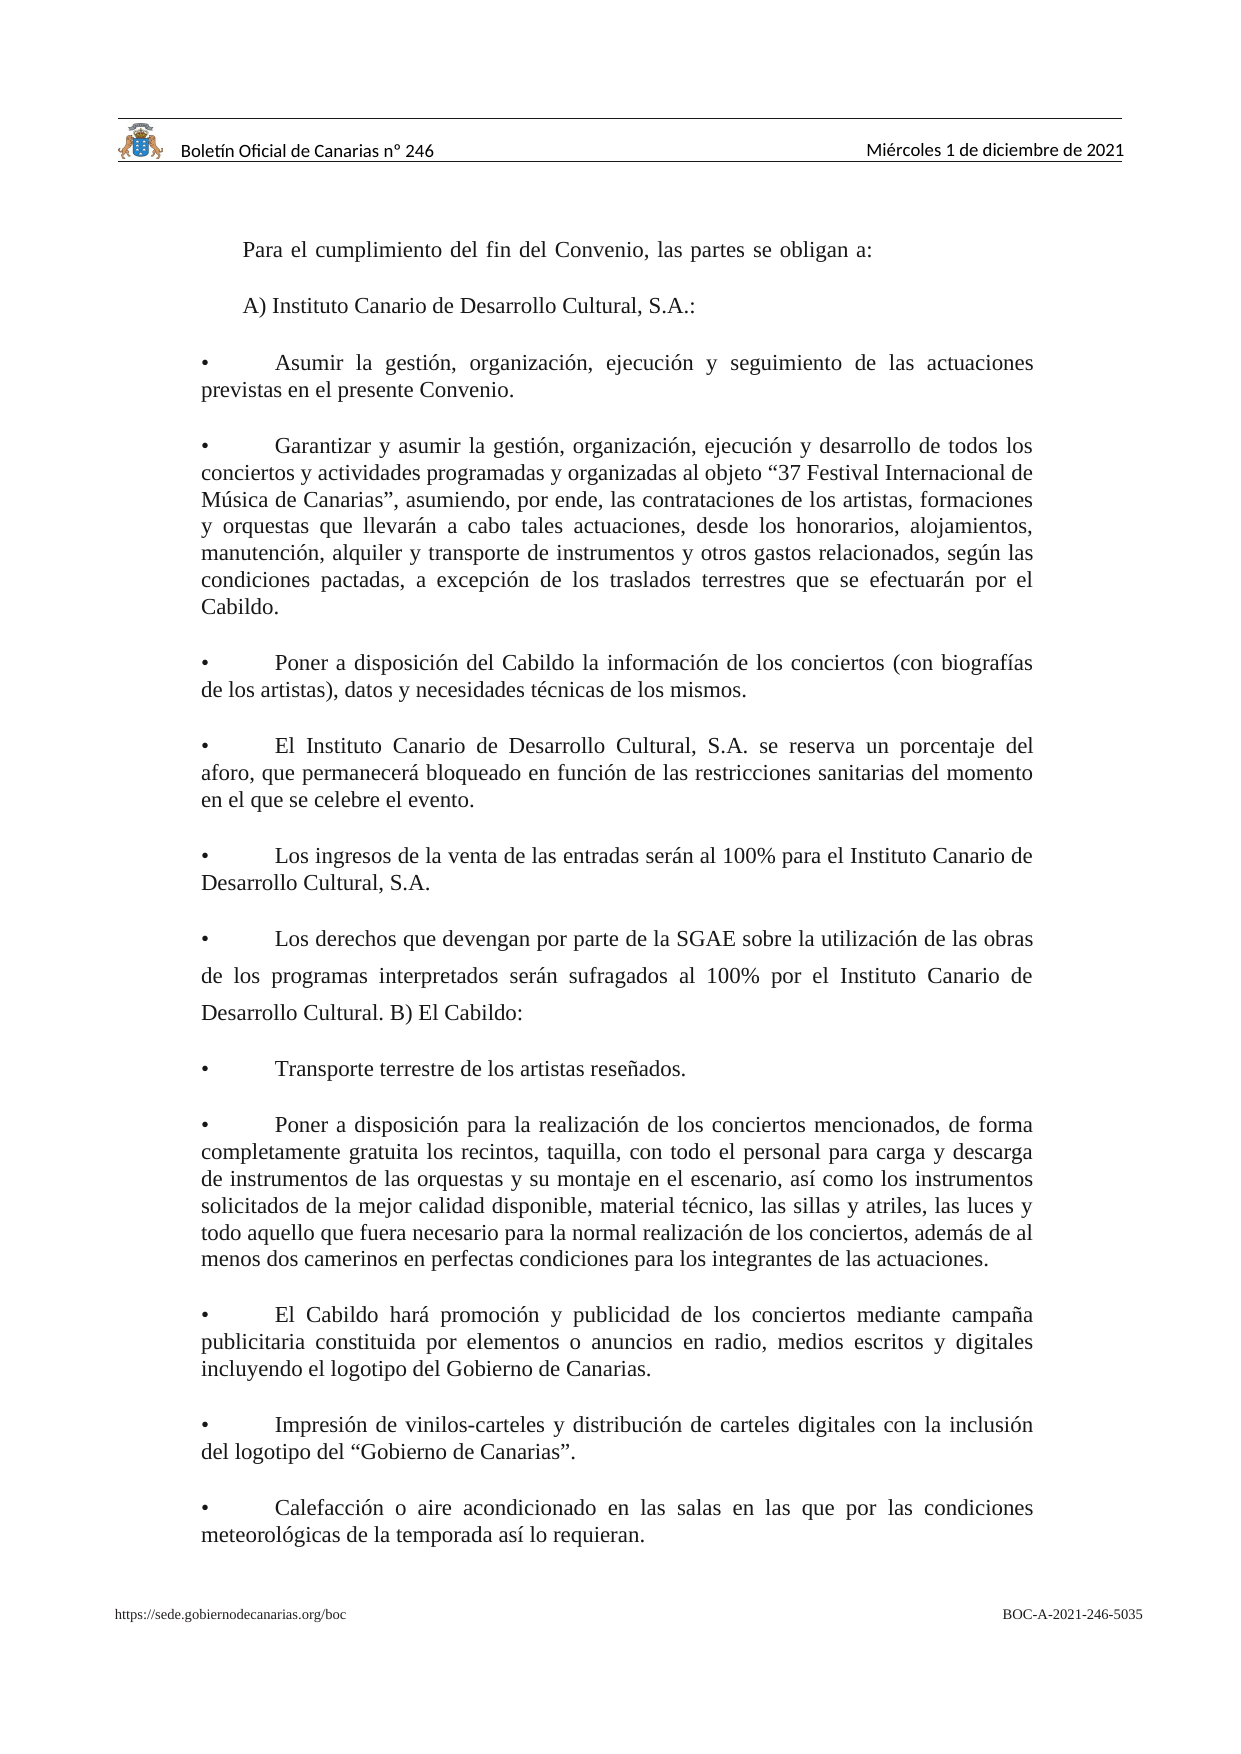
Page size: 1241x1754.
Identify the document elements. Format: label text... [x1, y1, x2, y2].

list El Cabildo hará promoción y publicidad de los conciertos mediante campaña publicitaria constituida por elementos o anuncios en radio, medios escritos y digitales incluyendo el logotipo del Gobierno de Canarias. [201, 1302, 1034, 1382]
list Transporte terrestre de los artistas reseñados. [201, 1055, 1034, 1081]
text Para el cumplimiento del fin del Convenio, las partes se obligan a: A) Instituto Canario de Desarrollo Cultural, S.A.: [242, 236, 873, 319]
list Poner a disposición del Cabildo la información de los conciertos (con biografías de los artistas), datos y necesidades técnicas de los mismos. [201, 649, 1034, 702]
list Poner a disposición para la realización de los conciertos mencionados, de forma completamente gratuita los recintos, taquilla, con todo el personal para carga y descarga de instrumentos de las orquestas y su montaje en el escenario, así como los instrumentos solicitados de la mejor calidad disponible, material técnico, las sillas y atriles, las luces y todo aquello que fuera necesario para la normal realización de los conciertos, además de al menos dos camerinos en perfectas condiciones para los integrantes de las actuaciones. [201, 1111, 1034, 1272]
list Calefacción o aire acondicionado en las salas en las que por las condiciones meteorológicas de la temporada así lo requieran. [201, 1494, 1034, 1547]
list Impresión de vinilos-carteles y distribución de carteles digitales con la inclusión del logotipo del “Gobierno de Canarias”. [201, 1411, 1034, 1464]
list Garantizar y asumir la gestión, organización, ejecución y desarrollo de todos los conciertos y actividades programadas y organizadas al objeto “37 Festival Internacional de Música de Canarias”, asumiendo, por ende, las contrataciones de los artistas, formaciones y orquestas que llevarán a cabo tales actuaciones, desde los honorarios, alojamientos, manutención, alquiler y transporte de instrumentos y otros gastos relacionados, según las condiciones pactadas, a excepción de los traslados terrestres que se efectuarán por el Cabildo. [201, 432, 1034, 619]
list El Instituto Canario de Desarrollo Cultural, S.A. se reserva un porcentaje del aforo, que permanecerá bloqueado en función de las restricciones sanitarias del momento en el que se celebre el evento. [201, 732, 1034, 812]
list Los ingresos de la venta de las entradas serán al 100% para el Instituto Canario de Desarrollo Cultural, S.A. [201, 842, 1034, 895]
list Los derechos que devengan por parte de la SGAE sobre la utilización de las obras de los programas interpretados serán sufragados al 100% por el Instituto Canario de Desarrollo Cultural. B) El Cabildo: [201, 925, 1034, 1025]
list Asumir la gestión, organización, ejecución y seguimiento de las actuaciones previstas en el presente Convenio. [201, 349, 1034, 402]
